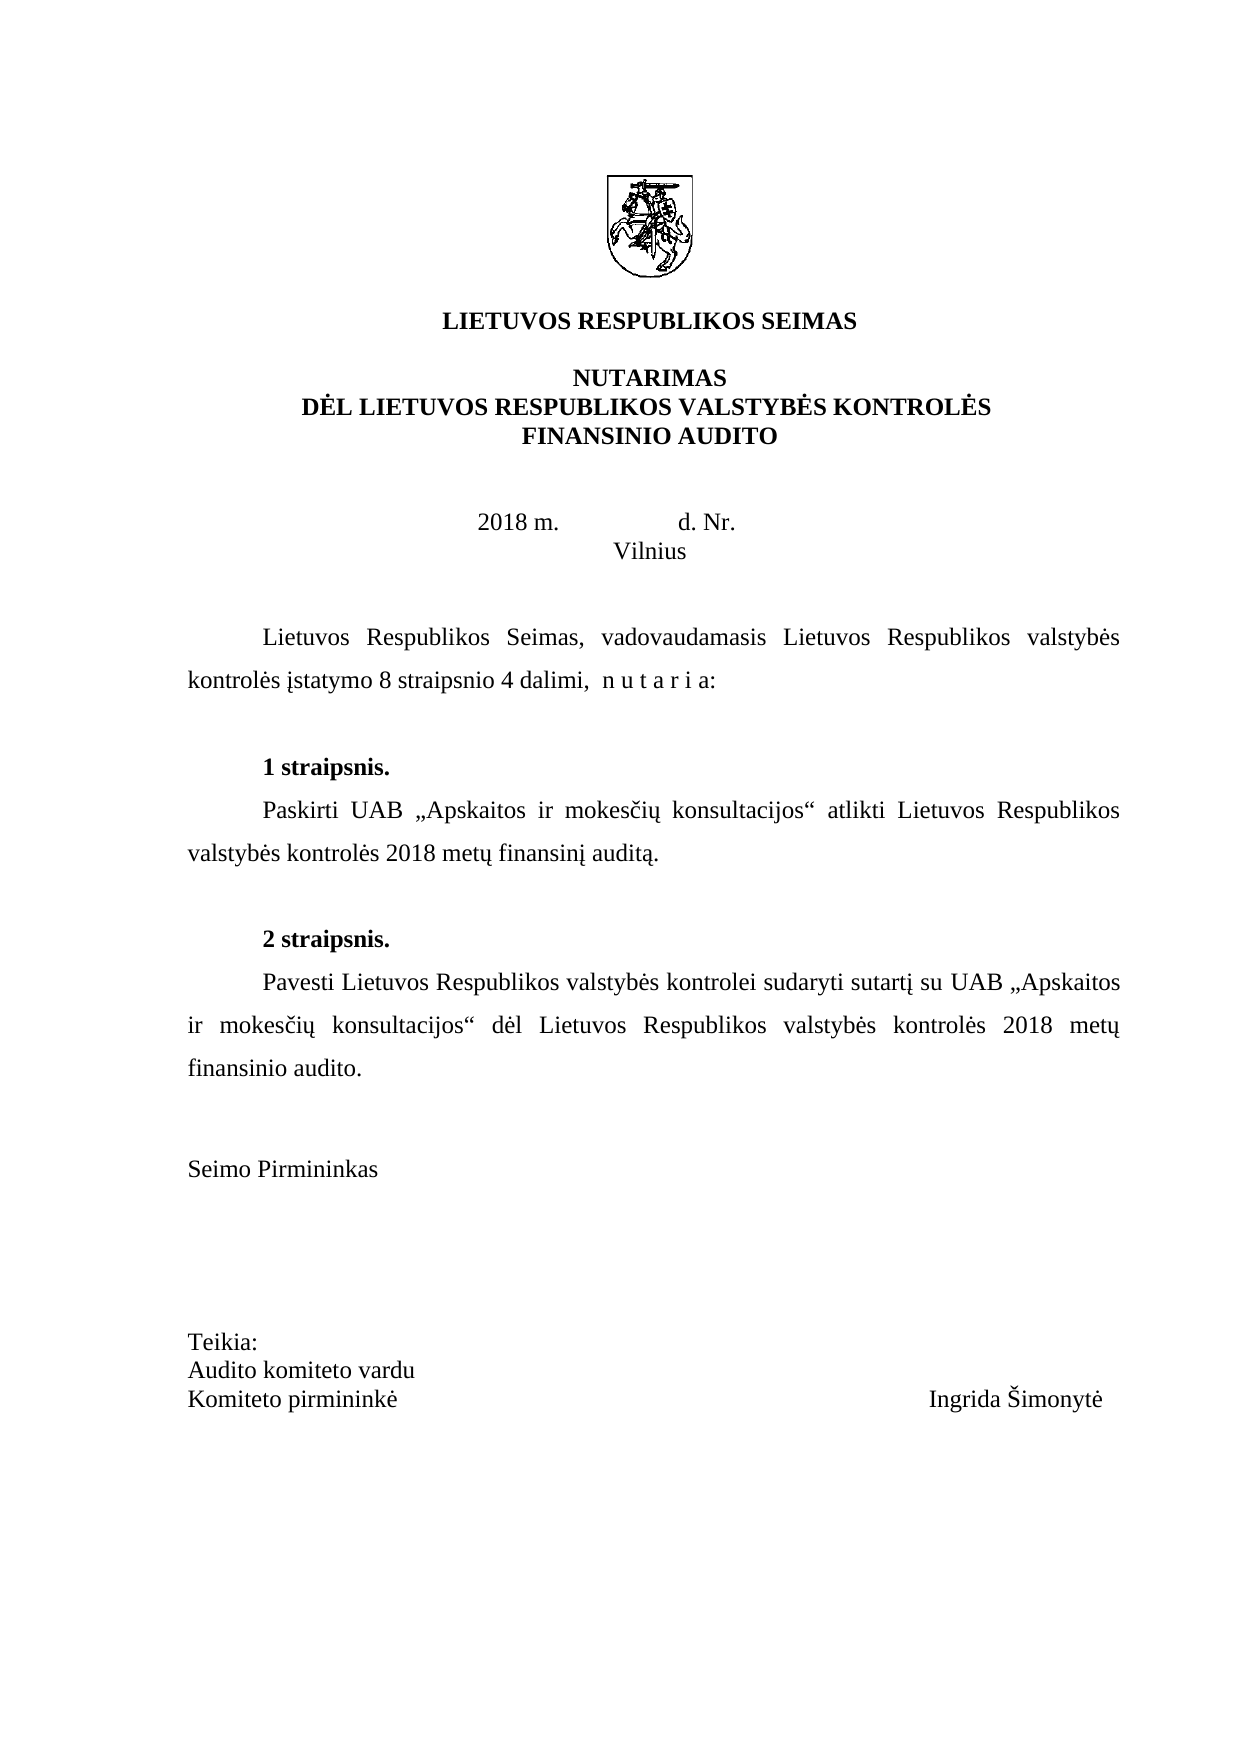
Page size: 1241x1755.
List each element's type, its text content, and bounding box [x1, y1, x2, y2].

text LIETUVOS RESPUBLIKOS SEIMAS [177, 306, 1122, 335]
text Paskirti UAB „Apskaitos ir mokesčių konsultacijos“ atlikti Lietuvos Respublikos valstybės kontrolės 2018 metų finansinį auditą. [187, 795, 1120, 867]
text Komiteto pirmininkė Ingrida Šimonytė [187, 1384, 1120, 1413]
text 1 straipsnis. [187, 752, 1120, 780]
text 2 straipsnis. [187, 924, 1120, 953]
text 2018 m. d. Nr. [477, 507, 1122, 536]
text FINANSINIO AUDITO [177, 421, 1122, 450]
text Seimo Pirmininkas [187, 1154, 1120, 1183]
text Teikia: [187, 1327, 1120, 1355]
text DĖL LIETUVOS RESPUBLIKOS VALSTYBĖS KONTROLĖS [177, 392, 1122, 421]
text Audito komiteto vardu [187, 1355, 1120, 1384]
text NUTARIMAS [177, 363, 1122, 392]
text Pavesti Lietuvos Respublikos valstybės kontrolei sudaryti sutartį su UAB „Apskaitos ir mokesčių konsultacijos“ dėl Lietuvos Respublikos valstybės kontrolės 2018 metų finansinio audito. [187, 967, 1120, 1082]
text Lietuvos Respublikos Seimas, vadovaudamasis Lietuvos Respublikos valstybės kontrolės įstatymo 8 straipsnio 4 dalimi, n u t a r i a: [187, 622, 1120, 694]
text Vilnius [177, 536, 1122, 565]
